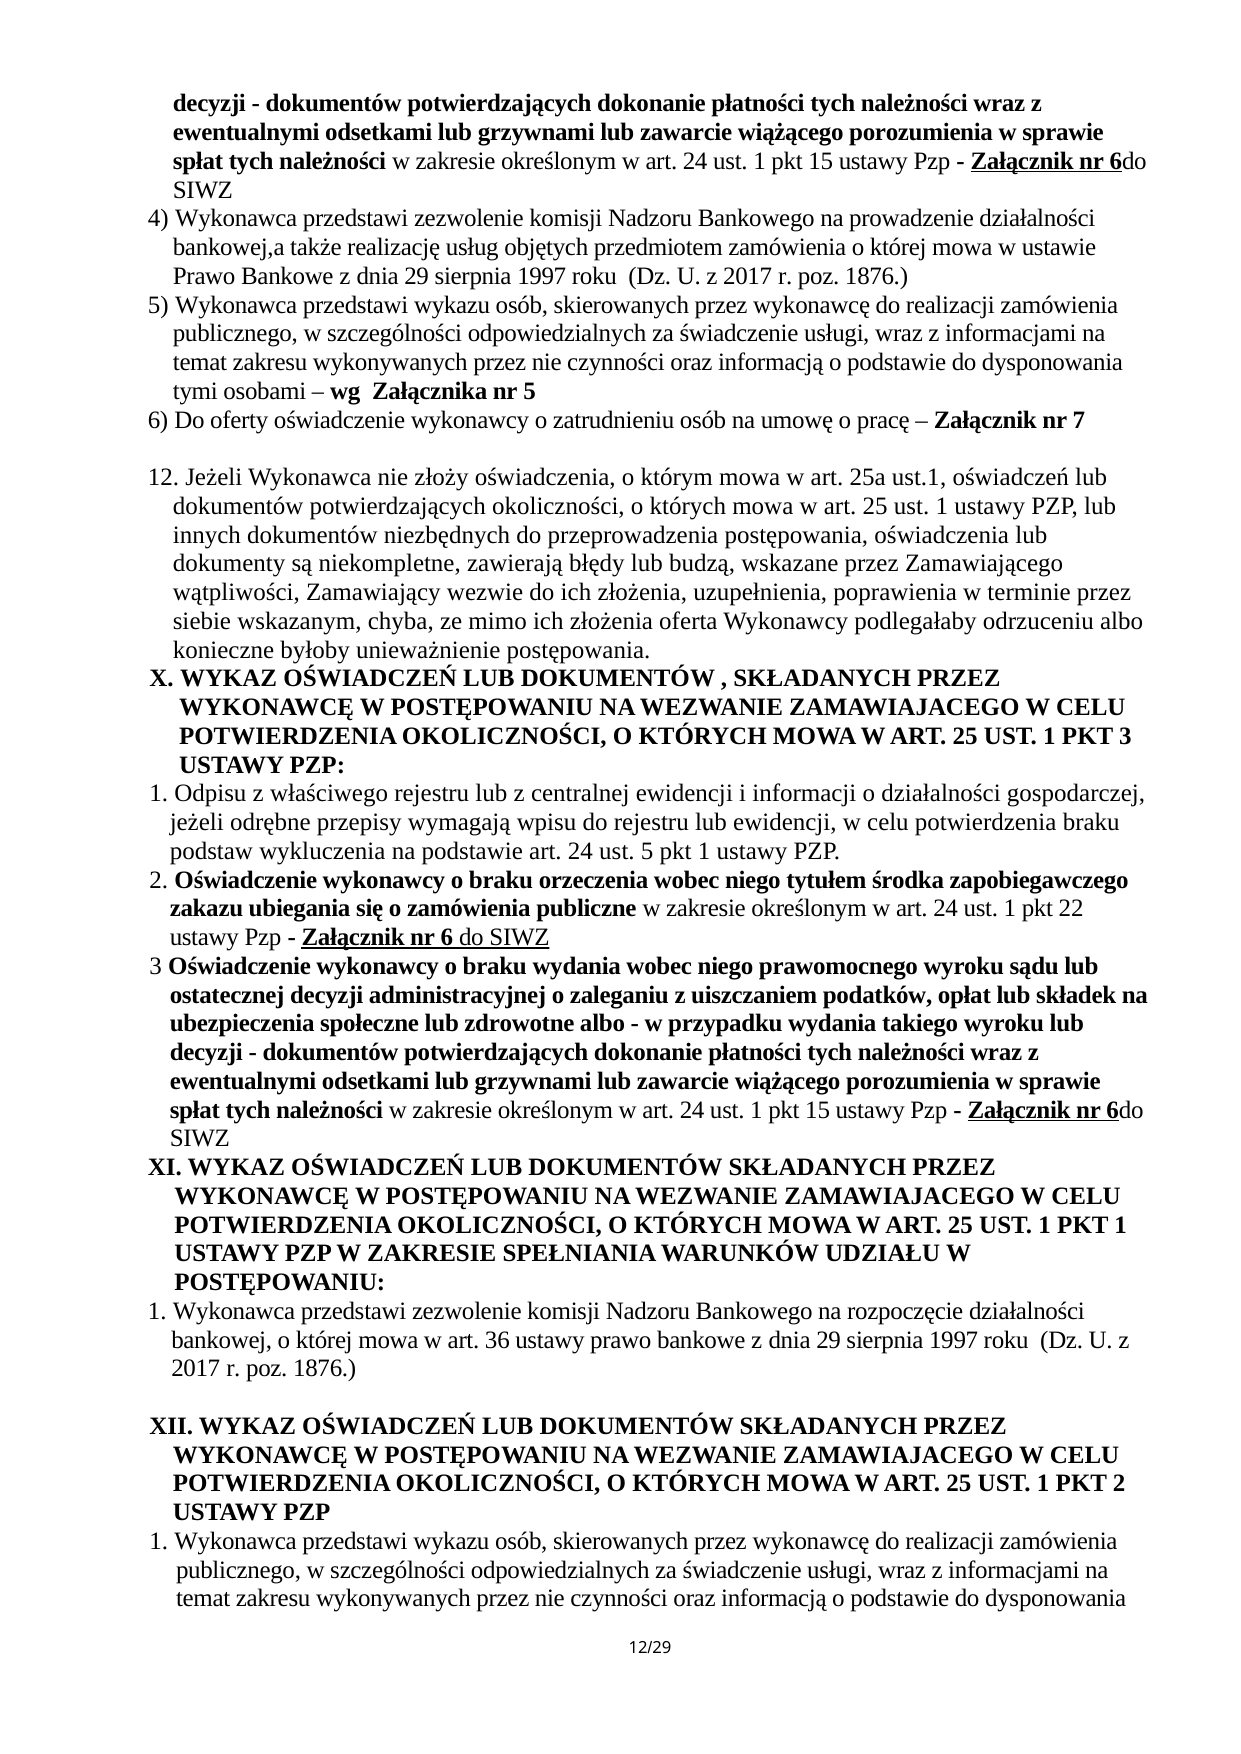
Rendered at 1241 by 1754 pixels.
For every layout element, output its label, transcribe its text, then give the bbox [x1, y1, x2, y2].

text XII. WYKAZ OŚWIADCZEŃ LUB DOKUMENTÓW SKŁADANYCH PRZEZ WYKONAWCĘ W POSTĘPOWANIU NA WEZWANIE ZAMAWIAJACEGO W CELU POTWIERDZENIA OKOLICZNOŚCI, O KTÓRYCH MOWA W ART. 25 UST. 1 PKT 2 USTAWY PZP [149, 1411, 1152, 1526]
text 4) Wykonawca przedstawi zezwolenie komisji Nadzoru Bankowego na prowadzenie działalności bankowej,a także realizację usług objętych przedmiotem zamówienia o której mowa w ustawie Prawo Bankowe z dnia 29 sierpnia 1997 roku (Dz. U. z 2017 r. poz. 1876.) [148, 203, 1152, 290]
text 3 Oświadczenie wykonawcy o braku wydania wobec niego prawomocnego wyroku sądu lub ostatecznej decyzji administracyjnej o zaleganiu z uiszczaniem podatków, opłat lub składek na ubezpieczenia społeczne lub zdrowotne albo - w przypadku wydania takiego wyroku lub decyzji - dokumentów potwierdzających dokonanie płatności tych należności wraz z ewentualnymi odsetkami lub grzywnami lub zawarcie wiążącego porozumienia w sprawie spłat tych należności w zakresie określonym w art. 24 ust. 1 pkt 15 ustawy Pzp - Załącznik nr 6do SIWZ [149, 951, 1152, 1152]
text X. WYKAZ OŚWIADCZEŃ LUB DOKUMENTÓW , SKŁADANYCH PRZEZ WYKONAWCĘ W POSTĘPOWANIU NA WEZWANIE ZAMAWIAJACEGO W CELU POTWIERDZENIA OKOLICZNOŚCI, O KTÓRYCH MOWA W ART. 25 UST. 1 PKT 3 USTAWY PZP: [149, 663, 1152, 778]
text 6) Do oferty oświadczenie wykonawcy o zatrudnieniu osób na umowę o pracę – Załącznik nr 7 [148, 405, 1152, 433]
text decyzji - dokumentów potwierdzających dokonanie płatności tych należności wraz z ewentualnymi odsetkami lub grzywnami lub zawarcie wiążącego porozumienia w sprawie spłat tych należności w zakresie określonym w art. 24 ust. 1 pkt 15 ustawy Pzp - Załącznik nr 6do SIWZ [148, 88, 1152, 203]
text XI. WYKAZ OŚWIADCZEŃ LUB DOKUMENTÓW SKŁADANYCH PRZEZ WYKONAWCĘ W POSTĘPOWANIU NA WEZWANIE ZAMAWIAJACEGO W CELU POTWIERDZENIA OKOLICZNOŚCI, O KTÓRYCH MOWA W ART. 25 UST. 1 PKT 1 USTAWY PZP W ZAKRESIE SPEŁNIANIA WARUNKÓW UDZIAŁU W POSTĘPOWANIU: [148, 1152, 1152, 1296]
text 12. Jeżeli Wykonawca nie złoży oświadczenia, o którym mowa w art. 25a ust.1, oświadczeń lub dokumentów potwierdzających okoliczności, o których mowa w art. 25 ust. 1 ustawy PZP, lub innych dokumentów niezbędnych do przeprowadzenia postępowania, oświadczenia lub dokumenty są niekompletne, zawierają błędy lub budzą, wskazane przez Zamawiającego wątpliwości, Zamawiający wezwie do ich złożenia, uzupełnienia, poprawienia w terminie przez siebie wskazanym, chyba, ze mimo ich złożenia oferta Wykonawcy podlegałaby odrzuceniu albo konieczne byłoby unieważnienie postępowania. [148, 462, 1152, 663]
text 1. Wykonawca przedstawi zezwolenie komisji Nadzoru Bankowego na rozpoczęcie działalności bankowej, o której mowa w art. 36 ustawy prawo bankowe z dnia 29 sierpnia 1997 roku (Dz. U. z 2017 r. poz. 1876.) [148, 1296, 1152, 1382]
text 1. Odpisu z właściwego rejestru lub z centralnej ewidencji i informacji o działalności gospodarczej, jeżeli odrębne przepisy wymagają wpisu do rejestru lub ewidencji, w celu potwierdzenia braku podstaw wykluczenia na podstawie art. 24 ust. 5 pkt 1 ustawy PZP. [149, 778, 1152, 865]
text 5) Wykonawca przedstawi wykazu osób, skierowanych przez wykonawcę do realizacji zamówienia publicznego, w szczególności odpowiedzialnych za świadczenie usługi, wraz z informacjami na temat zakresu wykonywanych przez nie czynności oraz informacją o podstawie do dysponowania tymi osobami – wg Załącznika nr 5 [148, 290, 1152, 405]
text 2. Oświadczenie wykonawcy o braku orzeczenia wobec niego tytułem środka zapobiegawczego zakazu ubiegania się o zamówienia publiczne w zakresie określonym w art. 24 ust. 1 pkt 22 ustawy Pzp - Załącznik nr 6 do SIWZ [149, 865, 1152, 951]
text 1. Wykonawca przedstawi wykazu osób, skierowanych przez wykonawcę do realizacji zamówienia publicznego, w szczególności odpowiedzialnych za świadczenie usługi, wraz z informacjami na temat zakresu wykonywanych przez nie czynności oraz informacją o podstawie do dysponowania [149, 1526, 1152, 1612]
